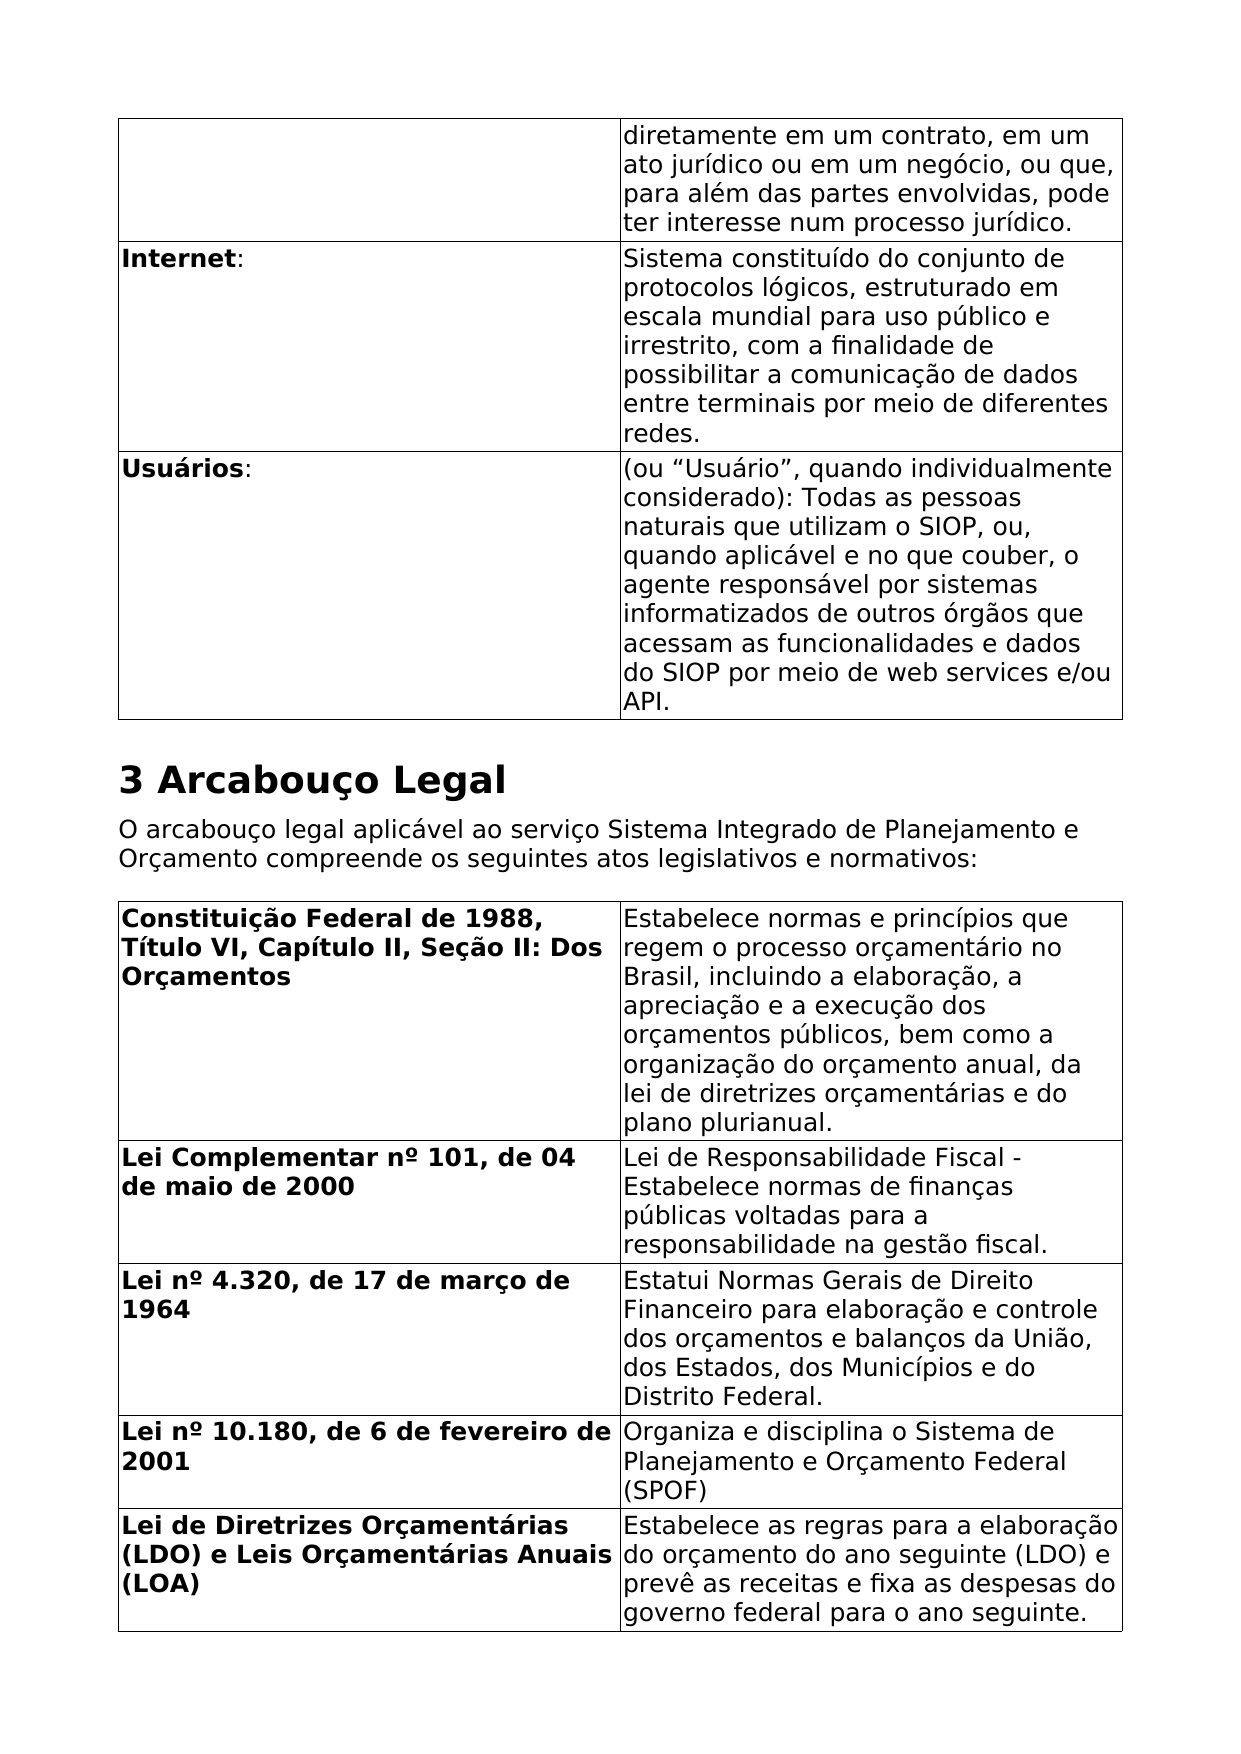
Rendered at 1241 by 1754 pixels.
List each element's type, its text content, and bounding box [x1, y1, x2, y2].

table_cell Lei nº 10.180, de 6 de fevereiro de 2001 [119, 1416, 620, 1508]
table_cell Lei de Responsabilidade Fiscal - Estabelece normas de finanças públicas voltadas para a responsabilidade na gestão fiscal. [621, 1141, 1122, 1263]
table_cell Sistema constituído do conjunto de protocolos lógicos, estruturado em escala mundial para uso público e irrestrito, com a finalidade de possibilitar a comunicação de dados entre terminais por meio de diferentes redes. [621, 242, 1122, 451]
table_header Constituição Federal de 1988, Título VI, Capítulo II, Seção II: Dos Orçamentos [119, 902, 620, 1140]
subtitle 3 Arcabouço Legal [118, 759, 1122, 803]
table_cell (ou “Usuário”, quando individualmente considerado): Todas as pessoas naturais que utilizam o SIOP, ou, quando aplicável e no que couber, o agente responsável por sistemas informatizados de outros órgãos que acessam as funcionalidades e dados do SIOP por meio de web services e/ou API. [621, 452, 1122, 719]
table_cell Internet: [119, 242, 620, 451]
table_cell Usuários: [119, 452, 620, 719]
table_cell diretamente em um contrato, em um ato jurídico ou em um negócio, ou que, para além das partes envolvidas, pode ter interesse num processo jurídico. [621, 119, 1122, 241]
table_header Estabelece normas e princípios que regem o processo orçamentário no Brasil, incluindo a elaboração, a apreciação e a execução dos orçamentos públicos, bem como a organização do orçamento anual, da lei de diretrizes orçamentárias e do plano plurianual. [621, 902, 1122, 1140]
table_cell Estatui Normas Gerais de Direito Financeiro para elaboração e controle dos orçamentos e balanços da União, dos Estados, dos Municípios e do Distrito Federal. [621, 1264, 1122, 1414]
table_cell Lei de Diretrizes Orçamentárias (LDO) e Leis Orçamentárias Anuais (LOA) [119, 1509, 620, 1631]
table_cell Lei nº 4.320, de 17 de março de 1964 [119, 1264, 620, 1414]
table_cell Estabelece as regras para a elaboração do orçamento do ano seguinte (LDO) e prevê as receitas e fixa as despesas do governo federal para o ano seguinte. [621, 1509, 1122, 1631]
table_cell Organiza e disciplina o Sistema de Planejamento e Orçamento Federal (SPOF) [621, 1416, 1122, 1508]
table_cell [119, 119, 620, 241]
table_cell Lei Complementar nº 101, de 04 de maio de 2000 [119, 1141, 620, 1263]
text O arcabouço legal aplicável ao serviço Sistema Integrado de Planejamento e Orçamento compreende os seguintes atos legislativos e normativos: [118, 815, 1122, 874]
